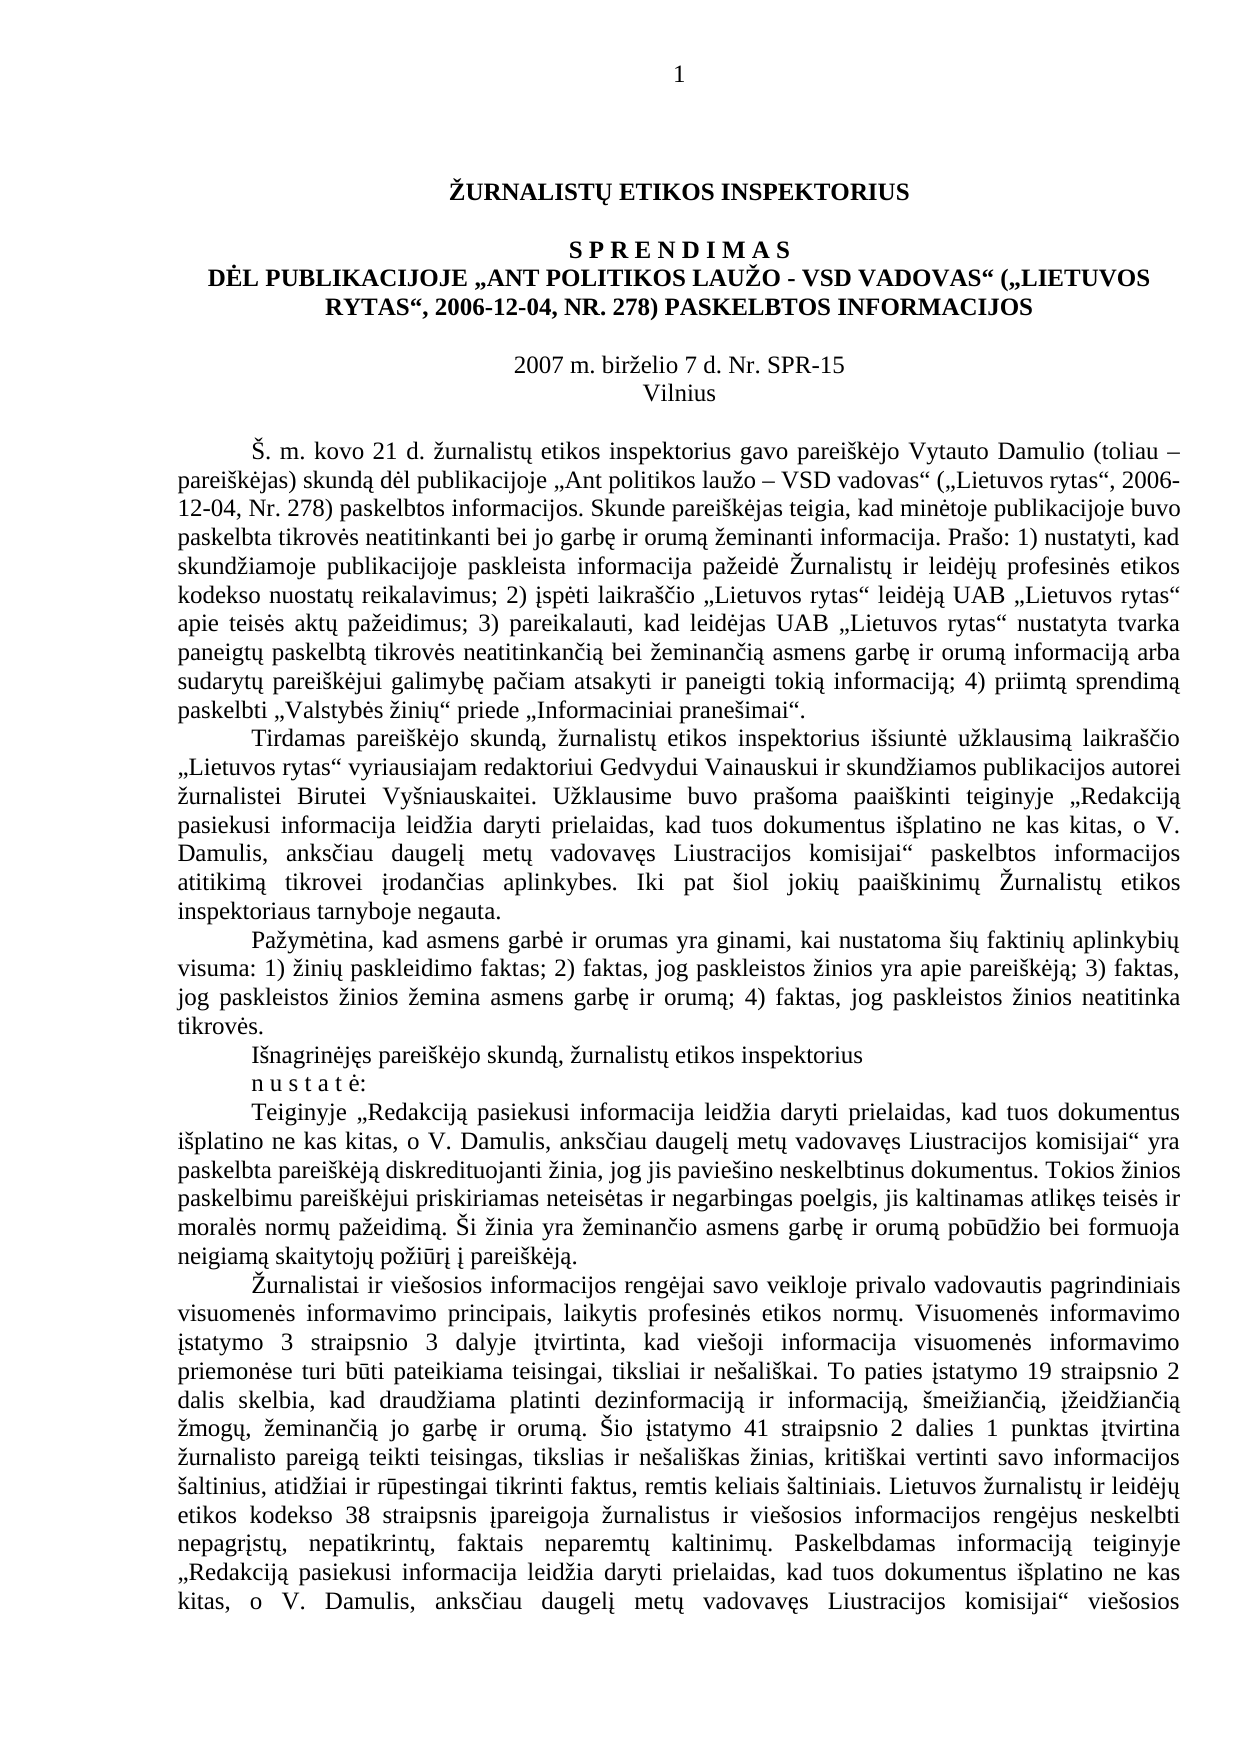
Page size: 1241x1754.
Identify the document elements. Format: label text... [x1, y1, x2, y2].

text Š. m. kovo 21 d. žurnalistų etikos inspektorius gavo pareiškėjo Vytauto Damulio (toliau – pareiškėjas) skundą dėl publikacijoje „Ant politikos laužo – VSD vadovas“ („Lietuvos rytas“, 2006-12-04, Nr. 278) paskelbtos informacijos. Skunde pareiškėjas teigia, kad minėtoje publikacijoje buvo paskelbta tikrovės neatitinkanti bei jo garbę ir orumą žeminanti informacija. Prašo: 1) nustatyti, kad skundžiamoje publikacijoje paskleista informacija pažeidė Žurnalistų ir leidėjų profesinės etikos kodekso nuostatų reikalavimus; 2) įspėti laikraščio „Lietuvos rytas“ leidėją UAB „Lietuvos rytas“ apie teisės aktų pažeidimus; 3) pareikalauti, kad leidėjas UAB „Lietuvos rytas“ nustatyta tvarka paneigtų paskelbtą tikrovės neatitinkančią bei žeminančią asmens garbę ir orumą informaciją arba sudarytų pareiškėjui galimybę pačiam atsakyti ir paneigti tokią informaciją; 4) priimtą sprendimą paskelbti „Valstybės žinių“ priede „Informaciniai pranešimai“. [177, 436, 1181, 723]
text ŽURNALISTŲ ETIKOS INSPEKTORIUS [177, 177, 1181, 206]
text Pažymėtina, kad asmens garbė ir orumas yra ginami, kai nustatoma šių faktinių aplinkybių visuma: 1) žinių paskleidimo faktas; 2) faktas, jog paskleistos žinios yra apie pareiškėją; 3) faktas, jog paskleistos žinios žemina asmens garbę ir orumą; 4) faktas, jog paskleistos žinios neatitinka tikrovės. [177, 925, 1181, 1040]
text nustatė: [177, 1068, 1181, 1097]
text Teiginyje „Redakciją pasiekusi informacija leidžia daryti prielaidas, kad tuos dokumentus išplatino ne kas kitas, o V. Damulis, anksčiau daugelį metų vadovavęs Liustracijos komisijai“ yra paskelbta pareiškėją diskredituojanti žinia, jog jis paviešino neskelbtinus dokumentus. Tokios žinios paskelbimu pareiškėjui priskiriamas neteisėtas ir negarbingas poelgis, jis kaltinamas atlikęs teisės ir moralės normų pažeidimą. Ši žinia yra žeminančio asmens garbę ir orumą pobūdžio bei formuoja neigiamą skaitytojų požiūrį į pareiškėją. [177, 1097, 1181, 1270]
text Tirdamas pareiškėjo skundą, žurnalistų etikos inspektorius išsiuntė užklausimą laikraščio „Lietuvos rytas“ vyriausiajam redaktoriui Gedvydui Vainauskui ir skundžiamos publikacijos autorei žurnalistei Birutei Vyšniauskaitei. Užklausime buvo prašoma paaiškinti teiginyje „Redakciją pasiekusi informacija leidžia daryti prielaidas, kad tuos dokumentus išplatino ne kas kitas, o V. Damulis, anksčiau daugelį metų vadovavęs Liustracijos komisijai“ paskelbtos informacijos atitikimą tikrovei įrodančias aplinkybes. Iki pat šiol jokių paaiškinimų Žurnalistų etikos inspektoriaus tarnyboje negauta. [177, 723, 1181, 925]
text 2007 m. birželio 7 d. Nr. SPR-15 [177, 350, 1181, 378]
text S P R E N D I M A S [177, 235, 1181, 263]
text DĖL PUBLIKACIJOJE „ANT POLITIKOS LAUŽO - VSD VADOVAS“ („LIETUVOS RYTAS“, 2006-12-04, NR. 278) PASKELBTOS INFORMACIJOS [177, 263, 1181, 321]
text Išnagrinėjęs pareiškėjo skundą, žurnalistų etikos inspektorius [177, 1040, 1181, 1068]
text Vilnius [177, 378, 1181, 407]
text Žurnalistai ir viešosios informacijos rengėjai savo veikloje privalo vadovautis pagrindiniais visuomenės informavimo principais, laikytis profesinės etikos normų. Visuomenės informavimo įstatymo 3 straipsnio 3 dalyje įtvirtinta, kad viešoji informacija visuomenės informavimo priemonėse turi būti pateikiama teisingai, tiksliai ir nešališkai. To paties įstatymo 19 straipsnio 2 dalis skelbia, kad draudžiama platinti dezinformaciją ir informaciją, šmeižiančią, įžeidžiančią žmogų, žeminančią jo garbę ir orumą. Šio įstatymo 41 straipsnio 2 dalies 1 punktas įtvirtina žurnalisto pareigą teikti teisingas, tikslias ir nešališkas žinias, kritiškai vertinti savo informacijos šaltinius, atidžiai ir rūpestingai tikrinti faktus, remtis keliais šaltiniais. Lietuvos žurnalistų ir leidėjų etikos kodekso 38 straipsnis įpareigoja žurnalistus ir viešosios informacijos rengėjus neskelbti nepagrįstų, nepatikrintų, faktais neparemtų kaltinimų. Paskelbdamas informaciją teiginyje „Redakciją pasiekusi informacija leidžia daryti prielaidas, kad tuos dokumentus išplatino ne kas kitas, o V. Damulis, anksčiau daugelį metų vadovavęs Liustracijos komisijai“ viešosios [177, 1270, 1181, 1615]
